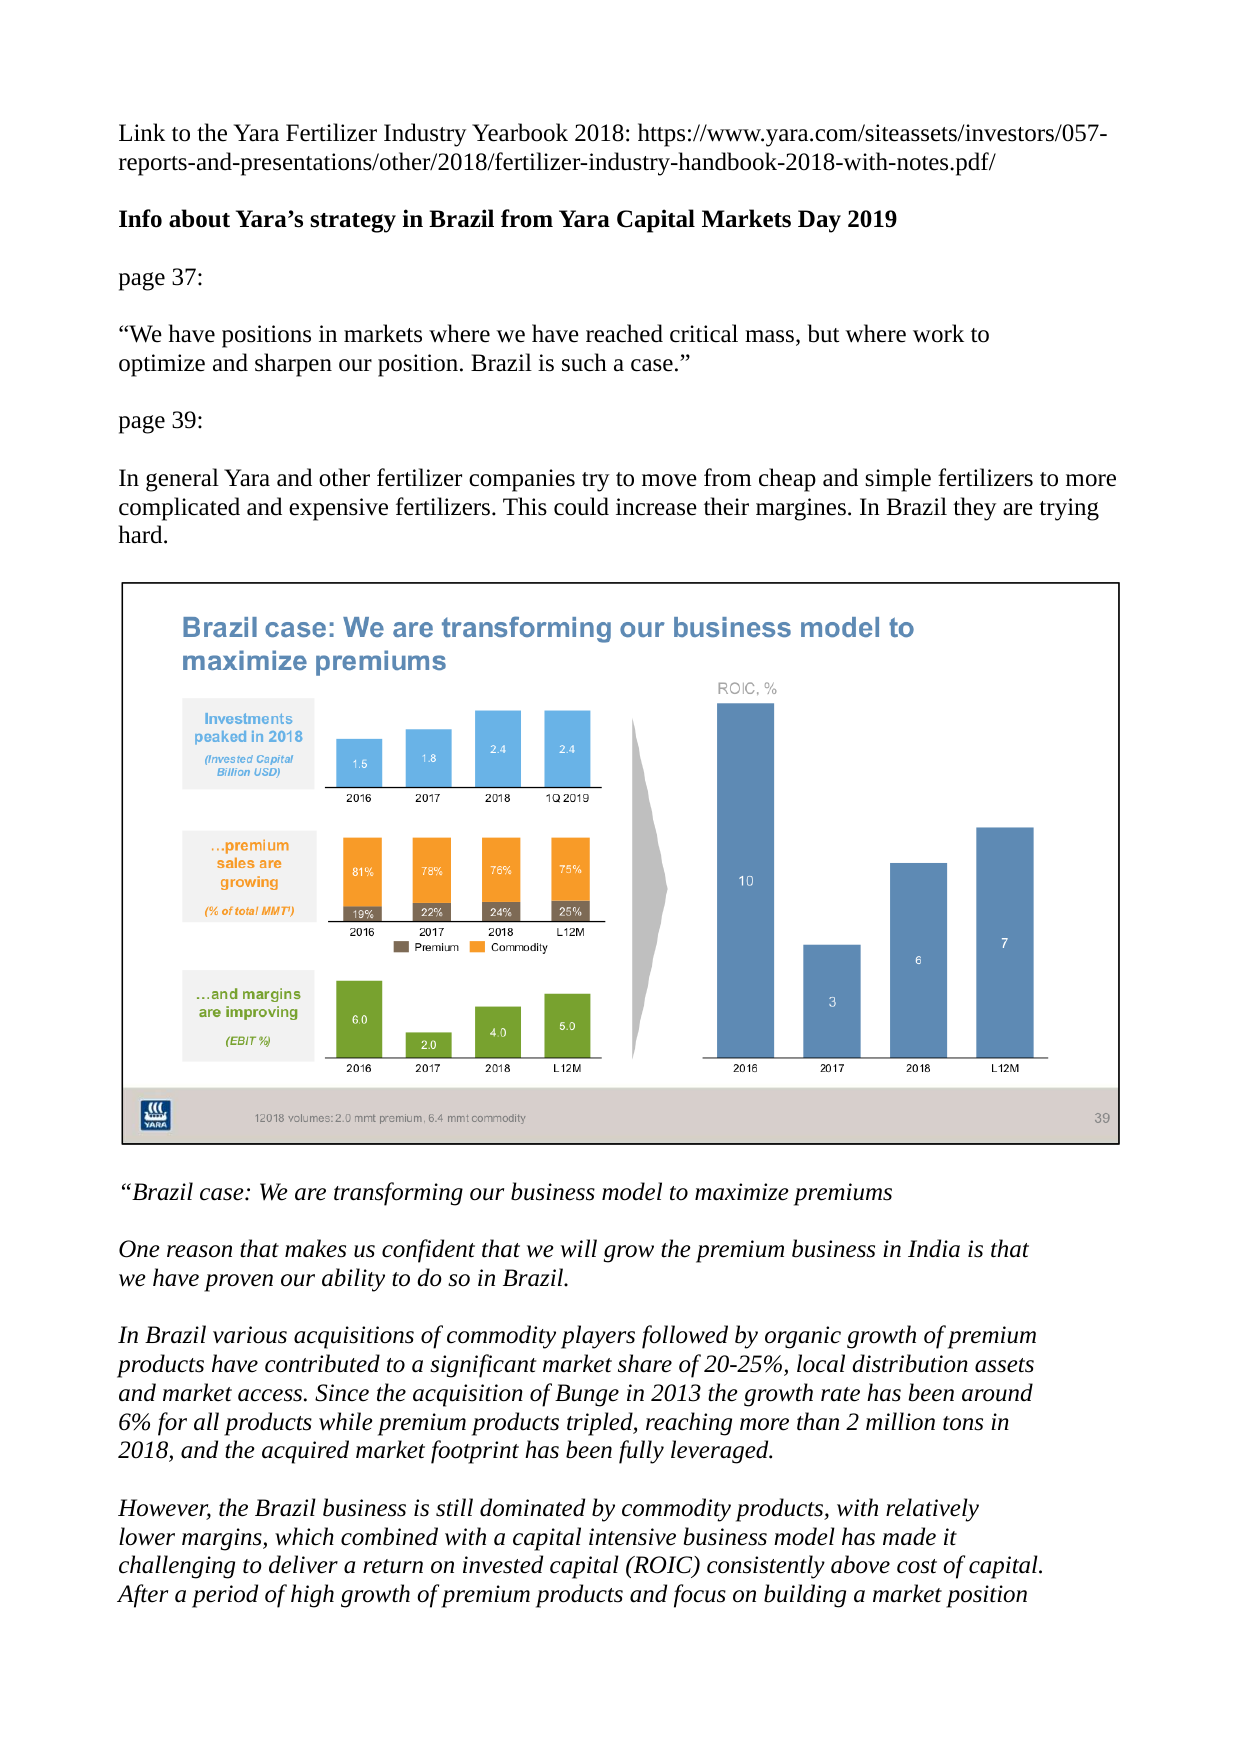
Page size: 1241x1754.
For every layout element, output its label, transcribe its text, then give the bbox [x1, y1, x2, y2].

text However, the Brazil business is still dominated by commodity products, with relatively [118, 1493, 1122, 1522]
text 2018, and the acquired market footprint has been fully leveraged. [118, 1436, 1122, 1464]
text One reason that makes us confident that we will grow the premium business in India is that [118, 1234, 1122, 1263]
text and market access. Since the acquisition of Bunge in 2013 the growth rate has been around [118, 1378, 1122, 1407]
text optimize and sharpen our position. Brazil is such a case.” [118, 348, 1122, 377]
text 6% for all products while premium products tripled, reaching more than 2 million tons in [118, 1407, 1122, 1436]
text lower margins, which combined with a capital intensive business model has made it [118, 1522, 1122, 1551]
text we have proven our ability to do so in Brazil. [118, 1263, 1122, 1292]
text page 39: [118, 406, 1122, 434]
text “Brazil case: We are transforming our business model to maximize premiums [118, 1177, 1122, 1206]
text products have contributed to a significant market share of 20-25%, local distribution assets [118, 1349, 1122, 1378]
text challenging to deliver a return on invested capital (ROIC) consistently above cost of capital. [118, 1551, 1122, 1579]
text “We have positions in markets where we have reached critical mass, but where work to [118, 319, 1122, 348]
picture [118, 578, 1123, 1149]
text Info about Yara’s strategy in Brazil from Yara Capital Markets Day 2019 [118, 204, 1122, 233]
text In Brazil various acquisitions of commodity players followed by organic growth of premium [118, 1321, 1122, 1349]
text Link to the Yara Fertilizer Industry Yearbook 2018: https://www.yara.com/siteassets/investors/057-reports-and-presentations/other/2018/fertilizer-industry-handbook-2018-with-notes.pdf/ [118, 118, 1122, 176]
text page 37: [118, 262, 1122, 291]
text After a period of high growth of premium products and focus on building a market position [118, 1579, 1122, 1608]
text In general Yara and other fertilizer companies try to move from cheap and simple fertilizers to more complicated and expensive fertilizers. This could increase their margines. In Brazil they are trying hard. [118, 463, 1122, 549]
